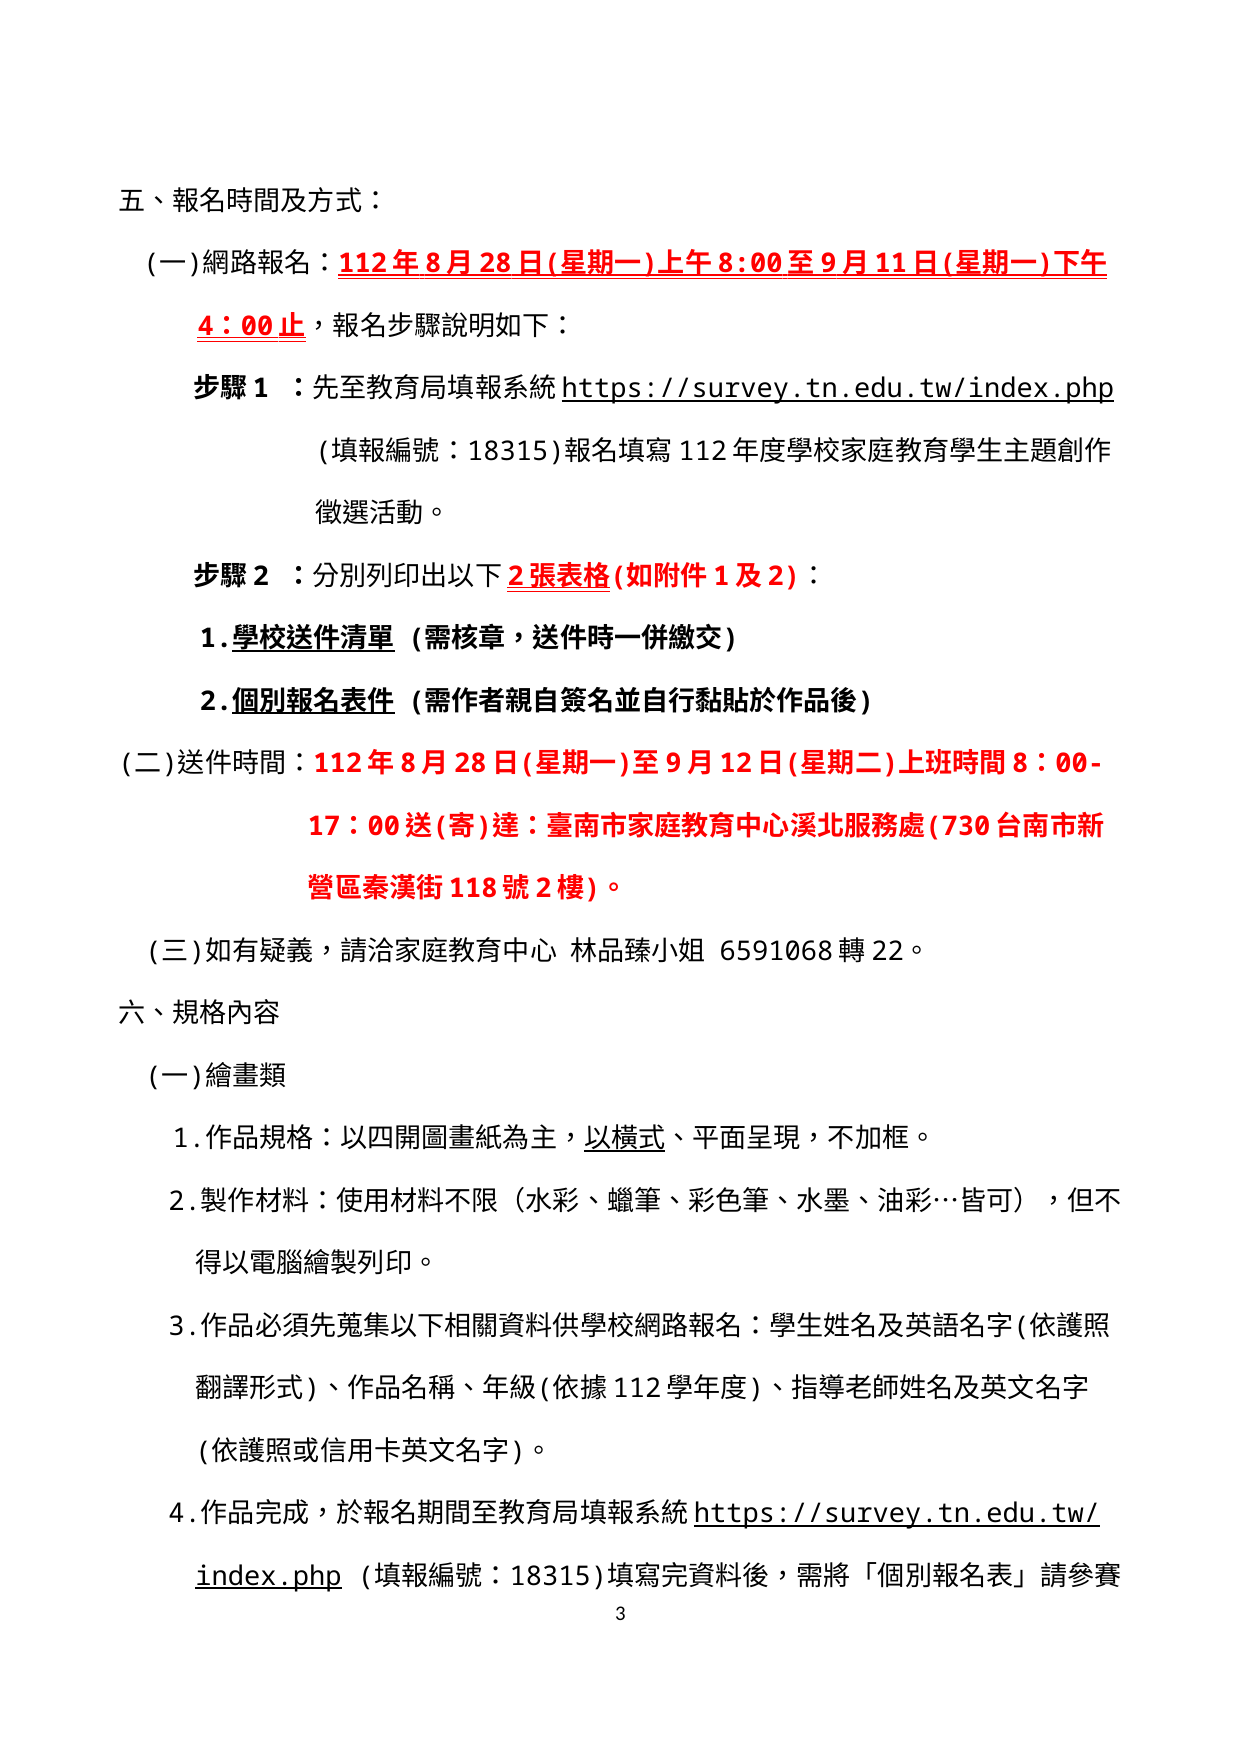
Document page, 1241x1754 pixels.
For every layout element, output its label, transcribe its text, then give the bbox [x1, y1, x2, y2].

text (一)繪畫類 [118, 1032, 1122, 1094]
text (二)送件時間：112年8月28日(星期一)至9月12日(星期二)上班時間8：00-17：00送(寄)達：臺南市家庭教育中心溪北服務處(730台南市新營區秦漢街118號2樓)。 [118, 719, 1122, 907]
text 步驟2 ：分別列印出以下2張表格(如附件1及2)： [193, 532, 1122, 594]
text 1.作品規格：以四開圖畫紙為主，以橫式、平面呈現，不加框。 [118, 1094, 1122, 1157]
text (一)網路報名：112年8月28日(星期一)上午8:00至9月11日(星期一)下午4：00止，報名步驟說明如下： [143, 219, 1122, 344]
text 1.學校送件清單 (需核章，送件時一併繳交) [118, 594, 1122, 657]
text 六、規格內容 [118, 969, 1122, 1032]
text 4.作品完成，於報名期間至教育局填報系統https://survey.tn.edu.tw/index.php (填報編號：18315)填寫完資料後，需將「個別報名表」請參賽 [168, 1469, 1122, 1594]
text 2.個別報名表件 (需作者親自簽名並自行黏貼於作品後) [118, 657, 1122, 719]
text 2.製作材料：使用材料不限（水彩、蠟筆、彩色筆、水墨、油彩…皆可），但不得以電腦繪製列印。 [168, 1157, 1122, 1282]
text 五、報名時間及方式： [118, 157, 1122, 219]
text (三)如有疑義，請洽家庭教育中心 林品臻小姐 6591068轉22。 [118, 907, 1122, 969]
text 步驟1 ：先至教育局填報系統https://survey.tn.edu.tw/index.php (填報編號：18315)報名填寫112年度學校家庭教育學生主題創作徵選活動。 [193, 344, 1122, 532]
text 3.作品必須先蒐集以下相關資料供學校網路報名：學生姓名及英語名字(依護照翻譯形式)、作品名稱、年級(依據112學年度)、指導老師姓名及英文名字(依護照或信用卡英文名字)。 [168, 1282, 1122, 1469]
